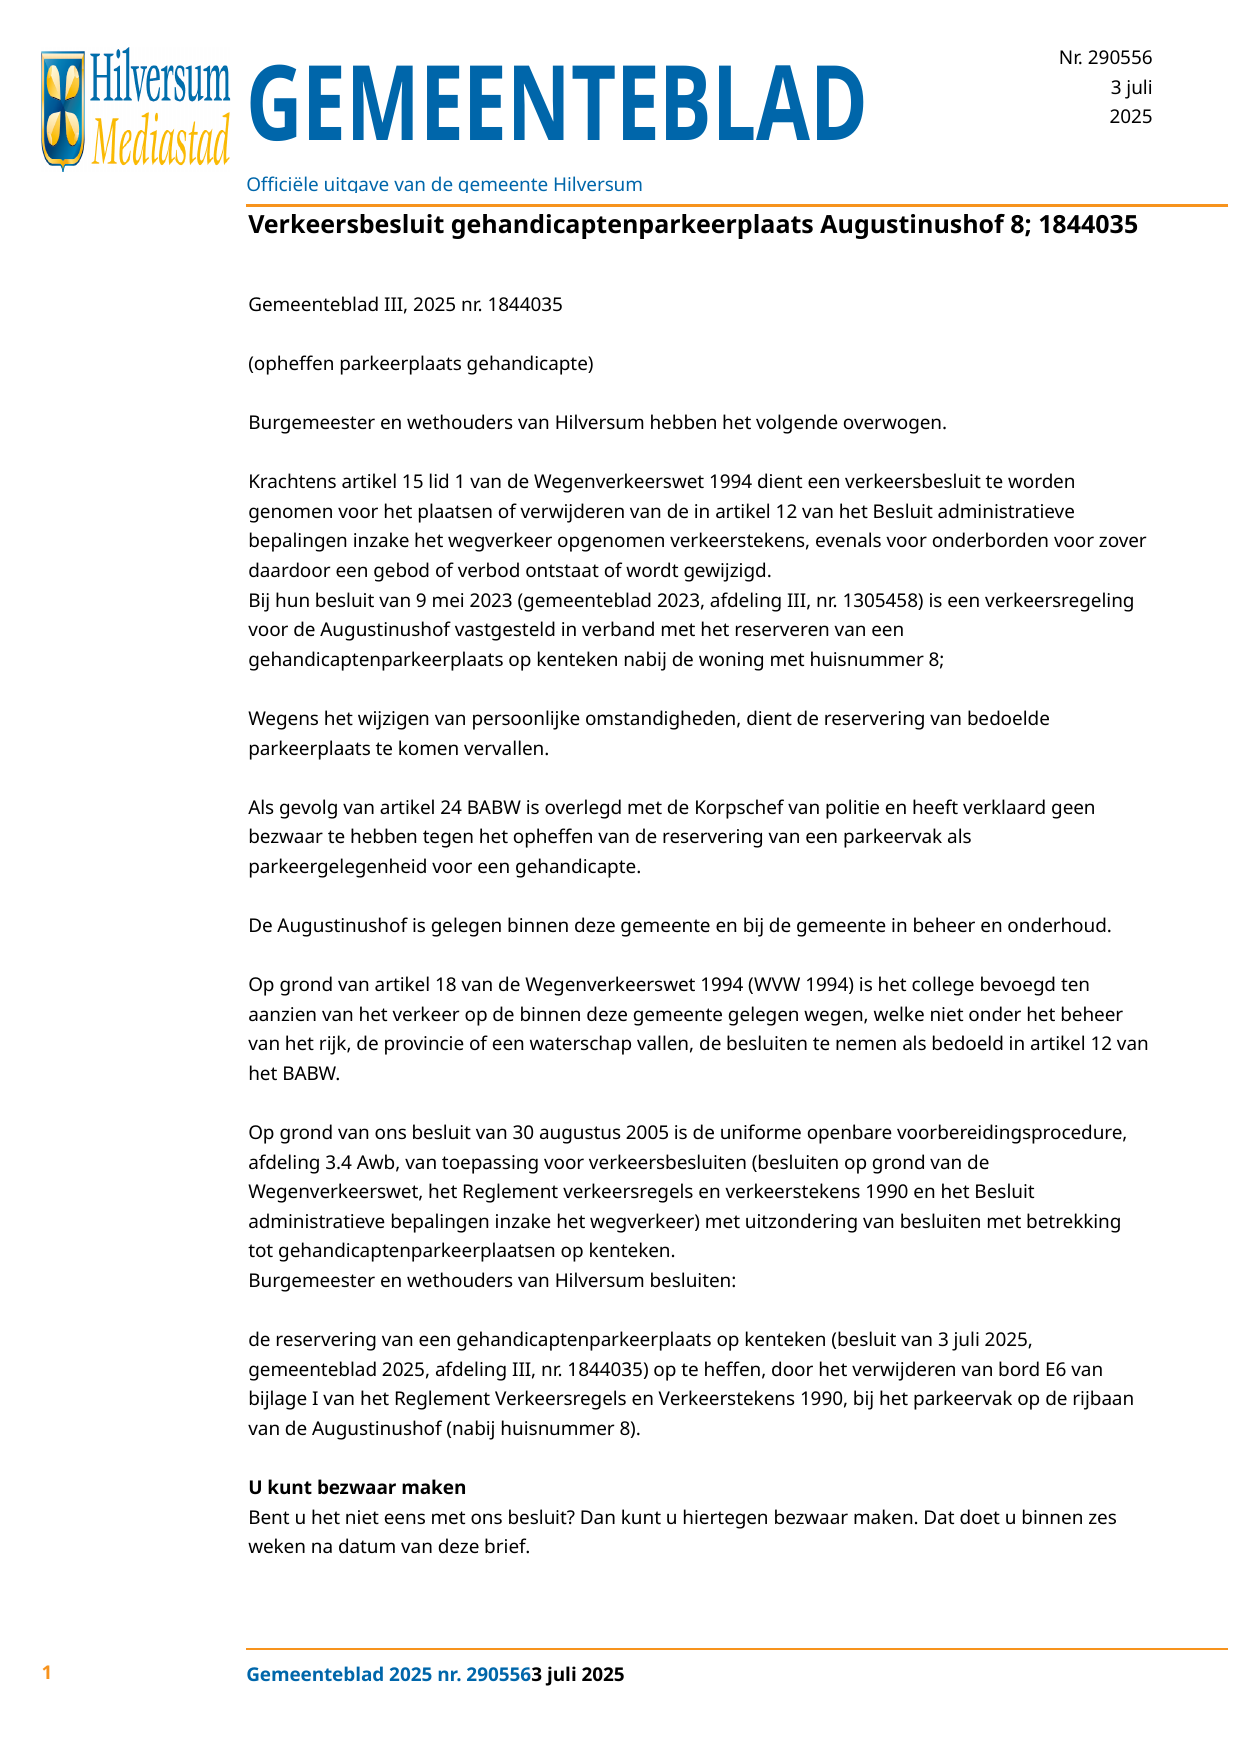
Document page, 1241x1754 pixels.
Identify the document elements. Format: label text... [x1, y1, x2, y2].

text Op grond van artikel 18 van de Wegenverkeerswet 1994 (WVW 1994) is het college bevoegd ten aanzien van het verkeer op de binnen deze gemeente gelegen wegen, welke niet onder het beheer van het rijk, de provincie of een waterschap vallen, de besluiten te nemen als bedoeld in artikel 12 van het BABW. [248, 971, 1152, 1086]
text Krachtens artikel 15 lid 1 van de Wegenverkeerswet 1994 dient een verkeersbesluit te worden genomen voor het plaatsen of verwijderen van de in artikel 12 van het Besluit administratieve bepalingen inzake het wegverkeer opgenomen verkeerstekens, evenals voor onderborden voor zover daardoor een gebod of verbod ontstaat of wordt gewijzigd. [248, 468, 1152, 583]
text De Augustinushof is gelegen binnen deze gemeente en bij de gemeente in beheer en onderhoud. [248, 912, 1152, 938]
text Burgemeester en wethouders van Hilversum besluiten: [248, 1267, 1152, 1293]
text Bent u het niet eens met ons besluit? Dan kunt u hiertegen bezwaar maken. Dat doet u binnen zes weken na datum van deze brief. [248, 1504, 1152, 1559]
text Als gevolg van artikel 24 BABW is overlegd met de Korpschef van politie en heeft verklaard geen bezwaar te hebben tegen het opheffen van de reservering van een parkeervak als parkeergelegenheid voor een gehandicapte. [248, 794, 1152, 879]
text Burgemeester en wethouders van Hilversum hebben het volgende overwogen. [248, 409, 1152, 435]
text Verkeersbesluit gehandicaptenparkeerplaats Augustinushof 8; 1844035 [248, 207, 1152, 241]
text Gemeenteblad III, 2025 nr. 1844035 [248, 291, 1152, 317]
text (opheffen parkeerplaats gehandicapte) [248, 350, 1152, 376]
text de reservering van een gehandicaptenparkeerplaats op kenteken (besluit van 3 juli 2025, gemeenteblad 2025, afdeling III, nr. 1844035) op te heffen, door het verwijderen van bord E6 van bijlage I van het Reglement Verkeersregels en Verkeerstekens 1990, bij het parkeervak op de rijbaan van de Augustinushof (nabij huisnummer 8). [248, 1326, 1152, 1441]
text Op grond van ons besluit van 30 augustus 2005 is de uniforme openbare voorbereidingsprocedure, afdeling 3.4 Awb, van toepassing voor verkeersbesluiten (besluiten op grond van de Wegenverkeerswet, het Reglement verkeersregels en verkeerstekens 1990 en het Besluit administratieve bepalingen inzake het wegverkeer) met uitzondering van besluiten met betrekking tot gehandicaptenparkeerplaatsen op kenteken. [248, 1119, 1152, 1263]
text U kunt bezwaar maken [248, 1474, 1152, 1500]
text Wegens het wijzigen van persoonlijke omstandigheden, dient de reservering van bedoelde parkeerplaats te komen vervallen. [248, 705, 1152, 761]
picture [41, 47, 231, 172]
text Bij hun besluit van 9 mei 2023 (gemeenteblad 2023, afdeling III, nr. 1305458) is een verkeersregeling voor de Augustinushof vastgesteld in verband met het reserveren van een gehandicaptenparkeerplaats op kenteken nabij de woning met huisnummer 8; [248, 587, 1152, 672]
